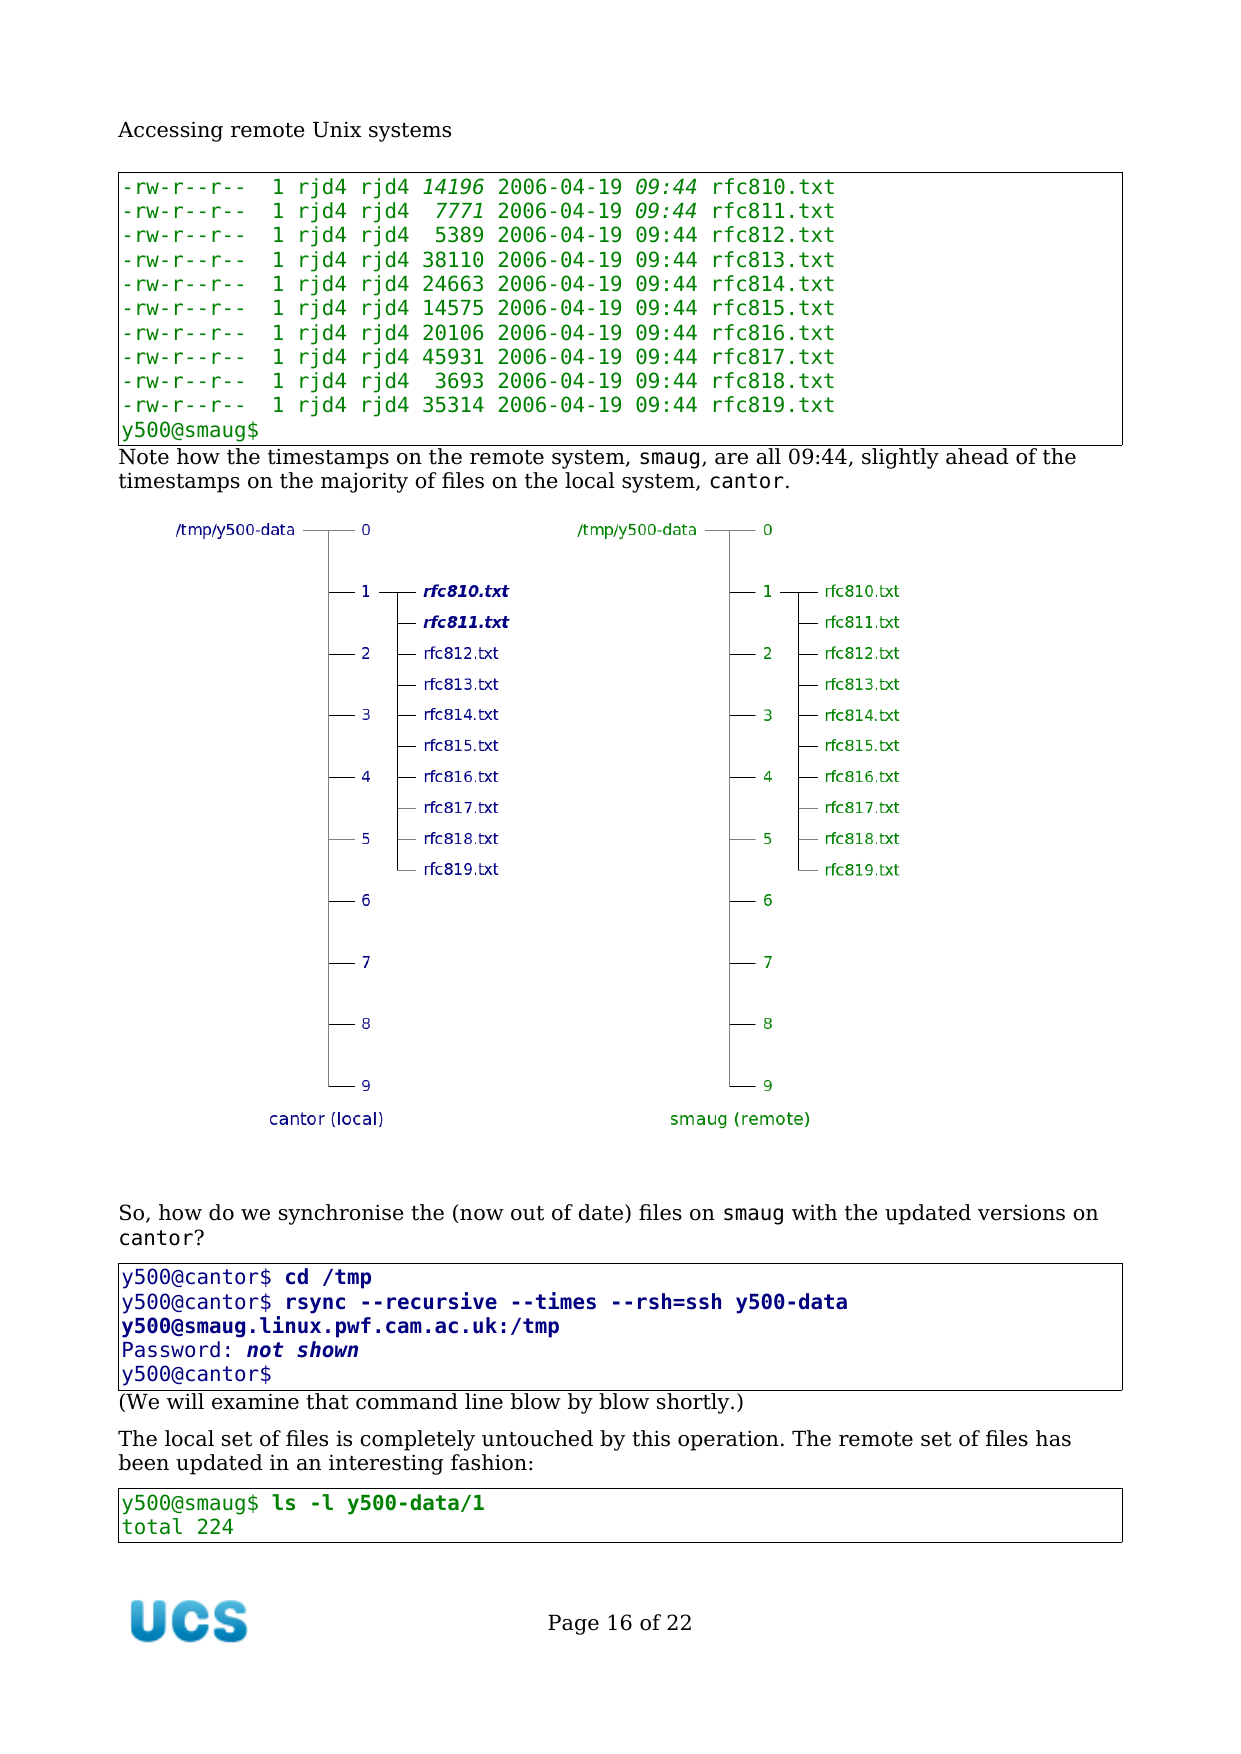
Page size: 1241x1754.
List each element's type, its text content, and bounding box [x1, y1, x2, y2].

text -rw-r--r-- 1 rjd4 rjd4 38110 2006-04-19 09:44 rfc813.txt [119, 245, 1122, 269]
text y500@cantor$ [119, 1359, 1122, 1390]
picture [130, 1599, 248, 1644]
text (We will examine that command line blow by blow shortly.) [118, 1391, 1122, 1414]
text y500@smaug$ [119, 414, 1122, 445]
text -rw-r--r-- 1 rjd4 rjd4 45931 2006-04-19 09:44 rfc817.txt [119, 342, 1122, 366]
text The local set of files is completely untouched by this operation. The remote set of files has been updated in an interesting fashion: [118, 1427, 1122, 1475]
text total 224 [119, 1512, 1122, 1542]
text -rw-r--r-- 1 rjd4 rjd4 24663 2006-04-19 09:44 rfc814.txt [119, 269, 1122, 293]
text y500@cantor$ cd /tmp [119, 1264, 1122, 1287]
text y500@cantor$ rsync --recursive --times --rsh=ssh y500-data y500@smaug.linux.pwf.cam.ac.uk:/tmp [119, 1287, 1122, 1335]
text y500@smaug$ ls -l y500-data/1 [119, 1489, 1122, 1512]
picture [168, 517, 1072, 1153]
text Note how the timestamps on the remote system, smaug, are all 09:44, slightly ahead of the timestamps on the majority of files on the local system, cantor. [118, 446, 1122, 493]
text -rw-r--r-- 1 rjd4 rjd4 5389 2006-04-19 09:44 rfc812.txt [119, 220, 1122, 245]
text Password: not shown [119, 1335, 1122, 1359]
text So, how do we synchronise the (now out of date) files on smaug with the updated versions on cantor? [118, 1201, 1122, 1250]
text -rw-r--r-- 1 rjd4 rjd4 7771 2006-04-19 09:44 rfc811.txt [119, 196, 1122, 220]
text -rw-r--r-- 1 rjd4 rjd4 3693 2006-04-19 09:44 rfc818.txt [119, 366, 1122, 390]
text -rw-r--r-- 1 rjd4 rjd4 20106 2006-04-19 09:44 rfc816.txt [119, 317, 1122, 342]
text -rw-r--r-- 1 rjd4 rjd4 35314 2006-04-19 09:44 rfc819.txt [119, 390, 1122, 414]
text -rw-r--r-- 1 rjd4 rjd4 14196 2006-04-19 09:44 rfc810.txt [119, 173, 1122, 196]
text -rw-r--r-- 1 rjd4 rjd4 14575 2006-04-19 09:44 rfc815.txt [119, 293, 1122, 317]
